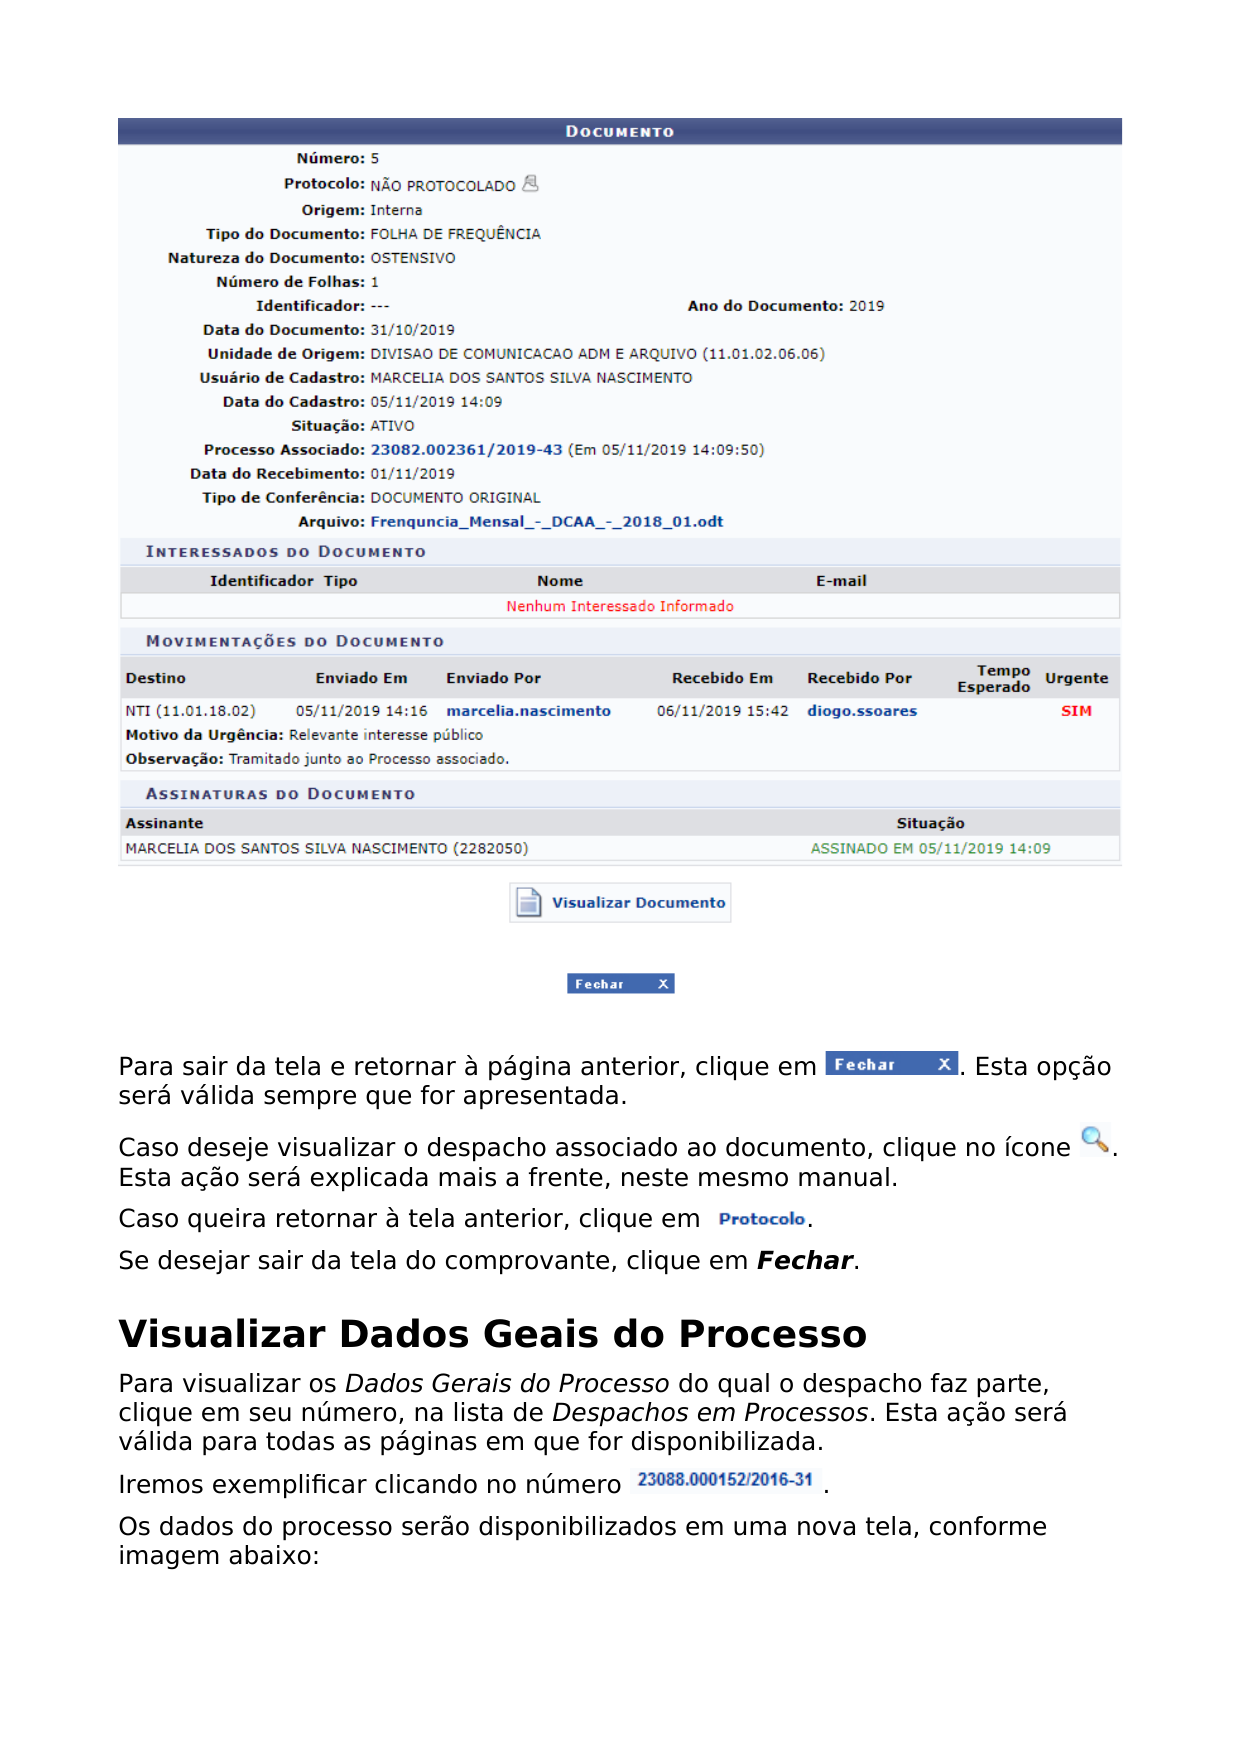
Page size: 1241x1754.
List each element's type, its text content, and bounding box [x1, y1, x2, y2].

text Os dados do processo serão disponibilizados em uma nova tela, conforme imagem abaixo: [118, 1512, 1122, 1571]
text Caso queira retornar à tela anterior, clique em . [118, 1204, 1122, 1234]
text Para sair da tela e retornar à página anterior, clique em . Esta opção será válida sempre que for apresentada. [118, 1051, 1122, 1110]
picture [1079, 1122, 1112, 1157]
text Para visualizar os Dados Gerais do Processo do qual o despacho faz parte, clique em seu número, na lista de Despachos em Processos. Esta ação será válida para todas as páginas em que for disponibilizada. [118, 1369, 1122, 1456]
picture [825, 1051, 959, 1075]
picture [118, 118, 1123, 1010]
text Caso deseje visualizar o despacho associado ao documento, clique no ícone . Esta ação será explicada mais a frente, neste mesmo manual. [118, 1122, 1122, 1192]
picture [630, 1468, 823, 1494]
text Iremos exemplificar clicando no número . [118, 1469, 1122, 1500]
text Se desejar sair da tela do comprovante, clique em Fechar. [118, 1246, 1122, 1275]
picture [709, 1207, 807, 1228]
subtitle Visualizar Dados Geais do Processo [118, 1313, 1122, 1356]
